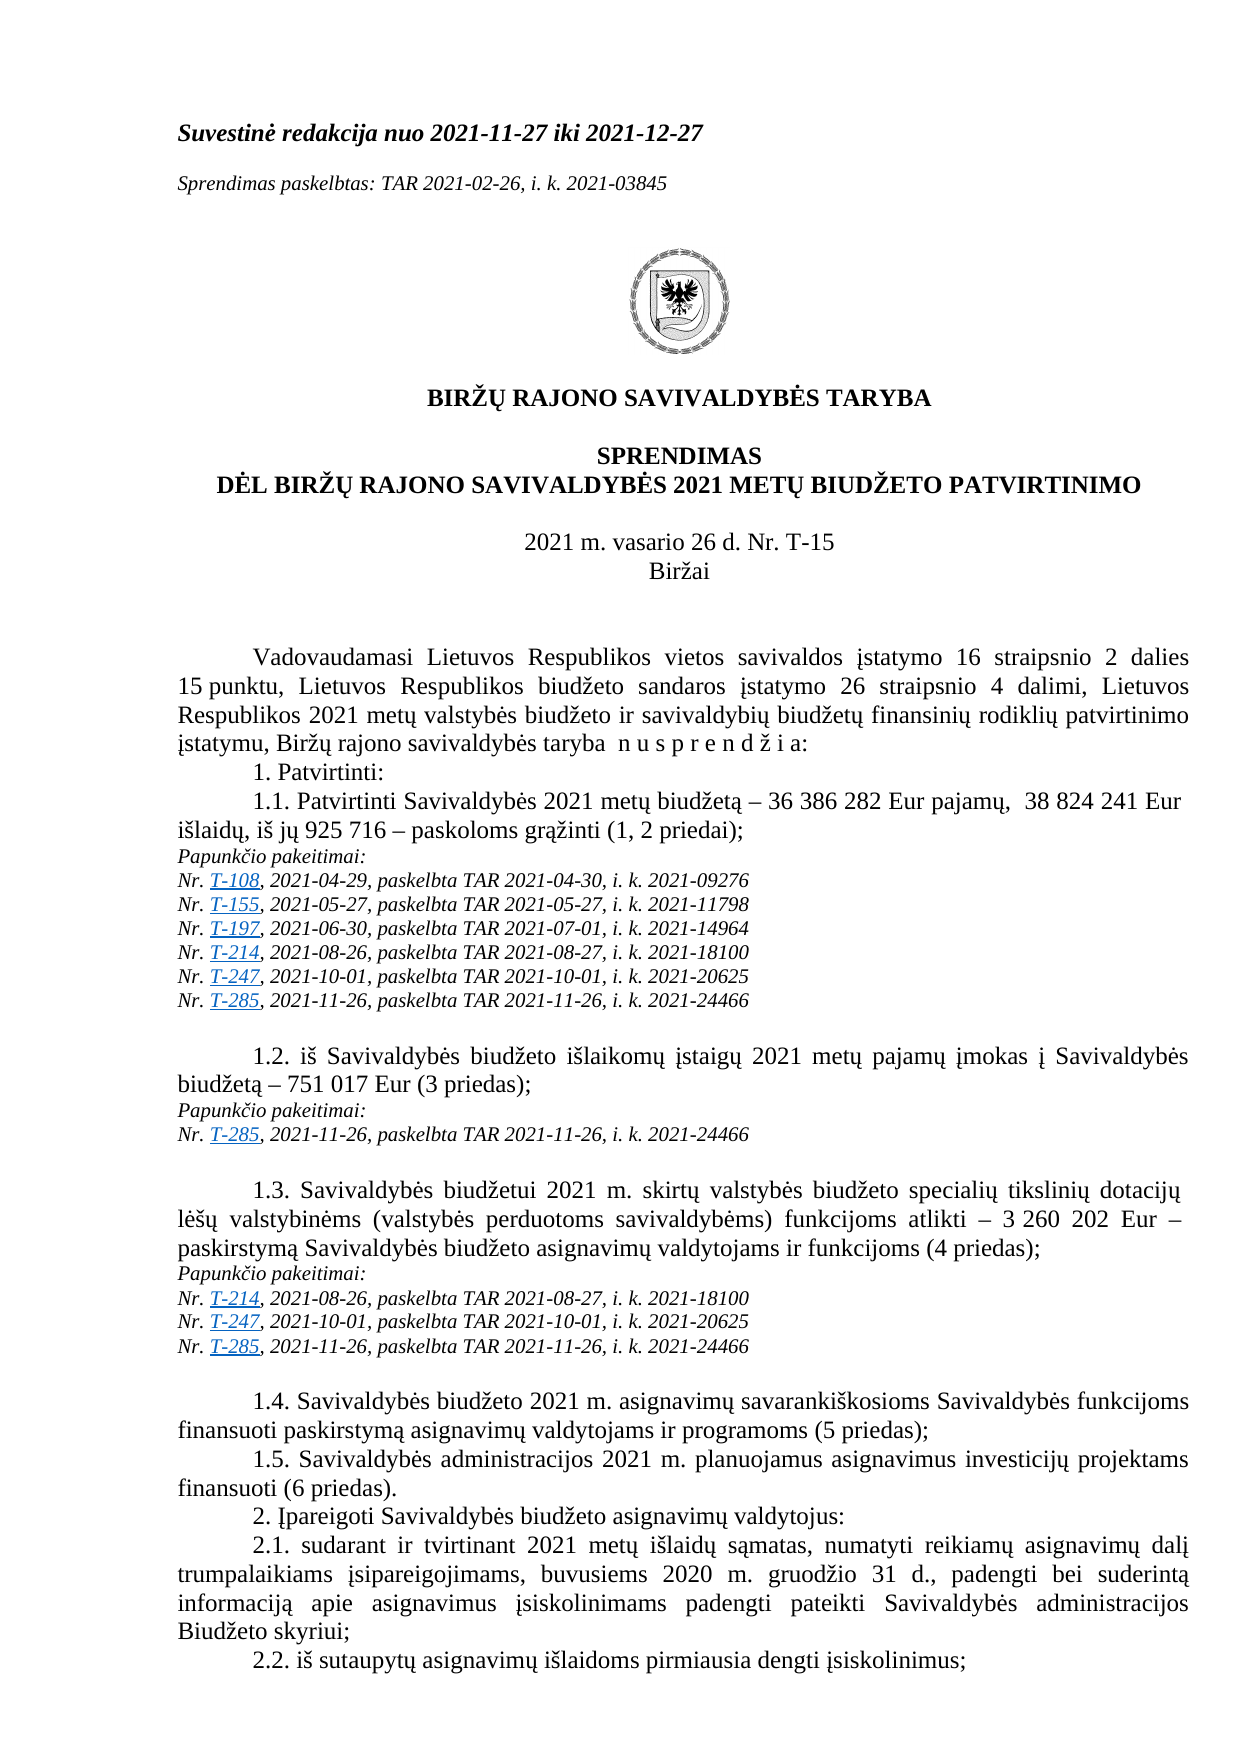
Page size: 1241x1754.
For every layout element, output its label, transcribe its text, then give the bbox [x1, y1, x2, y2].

text Nr. T-108, 2021-04-29, paskelbta TAR 2021-04-30, i. k. 2021-09276 [177, 868, 1181, 892]
subtitle 2021 m. vasario 26 d. Nr. T-15 [177, 527, 1181, 556]
text Sprendimas paskelbtas: TAR 2021-02-26, i. k. 2021-03845 [177, 171, 1181, 195]
text Papunkčio pakeitimai: [177, 1261, 1181, 1285]
text Papunkčio pakeitimai: [177, 843, 1181, 868]
text 2.2. iš sutaupytų asignavimų išlaidoms pirmiausia dengti įsiskolinimus; [177, 1645, 1190, 1674]
text Papunkčio pakeitimai: [177, 1098, 1181, 1122]
text Nr. T-285, 2021-11-26, paskelbta TAR 2021-11-26, i. k. 2021-24466 [177, 988, 1181, 1012]
text Nr. T-247, 2021-10-01, paskelbta TAR 2021-10-01, i. k. 2021-20625 [177, 1309, 1181, 1333]
subtitle Biržai [177, 556, 1181, 585]
text 1.5. Savivaldybės administracijos 2021 m. planuojamus asignavimus investicijų projektams finansuoti (6 priedas). [177, 1444, 1190, 1501]
text Nr. T-214, 2021-08-26, paskelbta TAR 2021-08-27, i. k. 2021-18100 [177, 1285, 1181, 1309]
text Nr. T-214, 2021-08-26, paskelbta TAR 2021-08-27, i. k. 2021-18100 [177, 940, 1181, 964]
subtitle DĖL BIRŽŲ RAJONO SAVIVALDYBĖS 2021 METŲ BIUDŽETO PATVIRTINIMO [177, 470, 1181, 498]
text Nr. T-247, 2021-10-01, paskelbta TAR 2021-10-01, i. k. 2021-20625 [177, 964, 1181, 988]
text Vadovaudamasi Lietuvos Respublikos vietos savivaldos įstatymo 16 straipsnio 2 dalies 15 punktu, Lietuvos Respublikos biudžeto sandaros įstatymo 26 straipsnio 4 dalimi, Lietuvos Respublikos 2021 metų valstybės biudžeto ir savivaldybių biudžetų finansinių rodiklių patvirtinimo įstatymu, Biržų rajono savivaldybės taryba n u s p r e n d ž i a: [177, 642, 1190, 757]
text 1.2. iš Savivaldybės biudžeto išlaikomų įstaigų 2021 metų pajamų įmokas į Savivaldybės biudžetą – 751 017 Eur (3 priedas); [177, 1041, 1190, 1098]
text 1.1. Patvirtinti Savivaldybės 2021 metų biudžetą – 36 386 282 Eur pajamų, 38 824 241 Eur išlaidų, iš jų 925 716 – paskoloms grąžinti (1, 2 priedai); [177, 786, 1181, 843]
text 2.1. sudarant ir tvirtinant 2021 metų išlaidų sąmatas, numatyti reikiamų asignavimų dalį trumpalaikiams įsipareigojimams, buvusiems 2020 m. gruodžio 31 d., padengti bei suderintą informaciją apie asignavimus įsiskolinimams padengti pateikti Savivaldybės administracijos Biudžeto skyriui; [177, 1530, 1190, 1645]
text Nr. T-285, 2021-11-26, paskelbta TAR 2021-11-26, i. k. 2021-24466 [177, 1333, 1181, 1358]
text Nr. T-155, 2021-05-27, paskelbta TAR 2021-05-27, i. k. 2021-11798 [177, 892, 1181, 916]
text 1. Patvirtinti: [177, 757, 1190, 786]
text Suvestinė redakcija nuo 2021-11-27 iki 2021-12-27 [177, 118, 1181, 147]
text Nr. T-285, 2021-11-26, paskelbta TAR 2021-11-26, i. k. 2021-24466 [177, 1122, 1181, 1146]
subtitle BIRŽŲ RAJONO SAVIVALDYBĖS TARYBA [177, 383, 1181, 412]
subtitle SPRENDIMAS [177, 441, 1181, 470]
text Nr. T-197, 2021-06-30, paskelbta TAR 2021-07-01, i. k. 2021-14964 [177, 916, 1181, 940]
text 1.3. Savivaldybės biudžetui 2021 m. skirtų valstybės biudžeto specialių tikslinių dotacijų lėšų valstybinėms (valstybės perduotoms savivaldybėms) funkcijoms atlikti – 3 260 202 Eur – paskirstymą Savivaldybės biudžeto asignavimų valdytojams ir funkcijoms (4 priedas); [177, 1175, 1181, 1261]
text 2. Įpareigoti Savivaldybės biudžeto asignavimų valdytojus: [177, 1501, 1190, 1530]
text 1.4. Savivaldybės biudžeto 2021 m. asignavimų savarankiškosioms Savivaldybės funkcijoms finansuoti paskirstymą asignavimų valdytojams ir programoms (5 priedas); [177, 1386, 1190, 1444]
